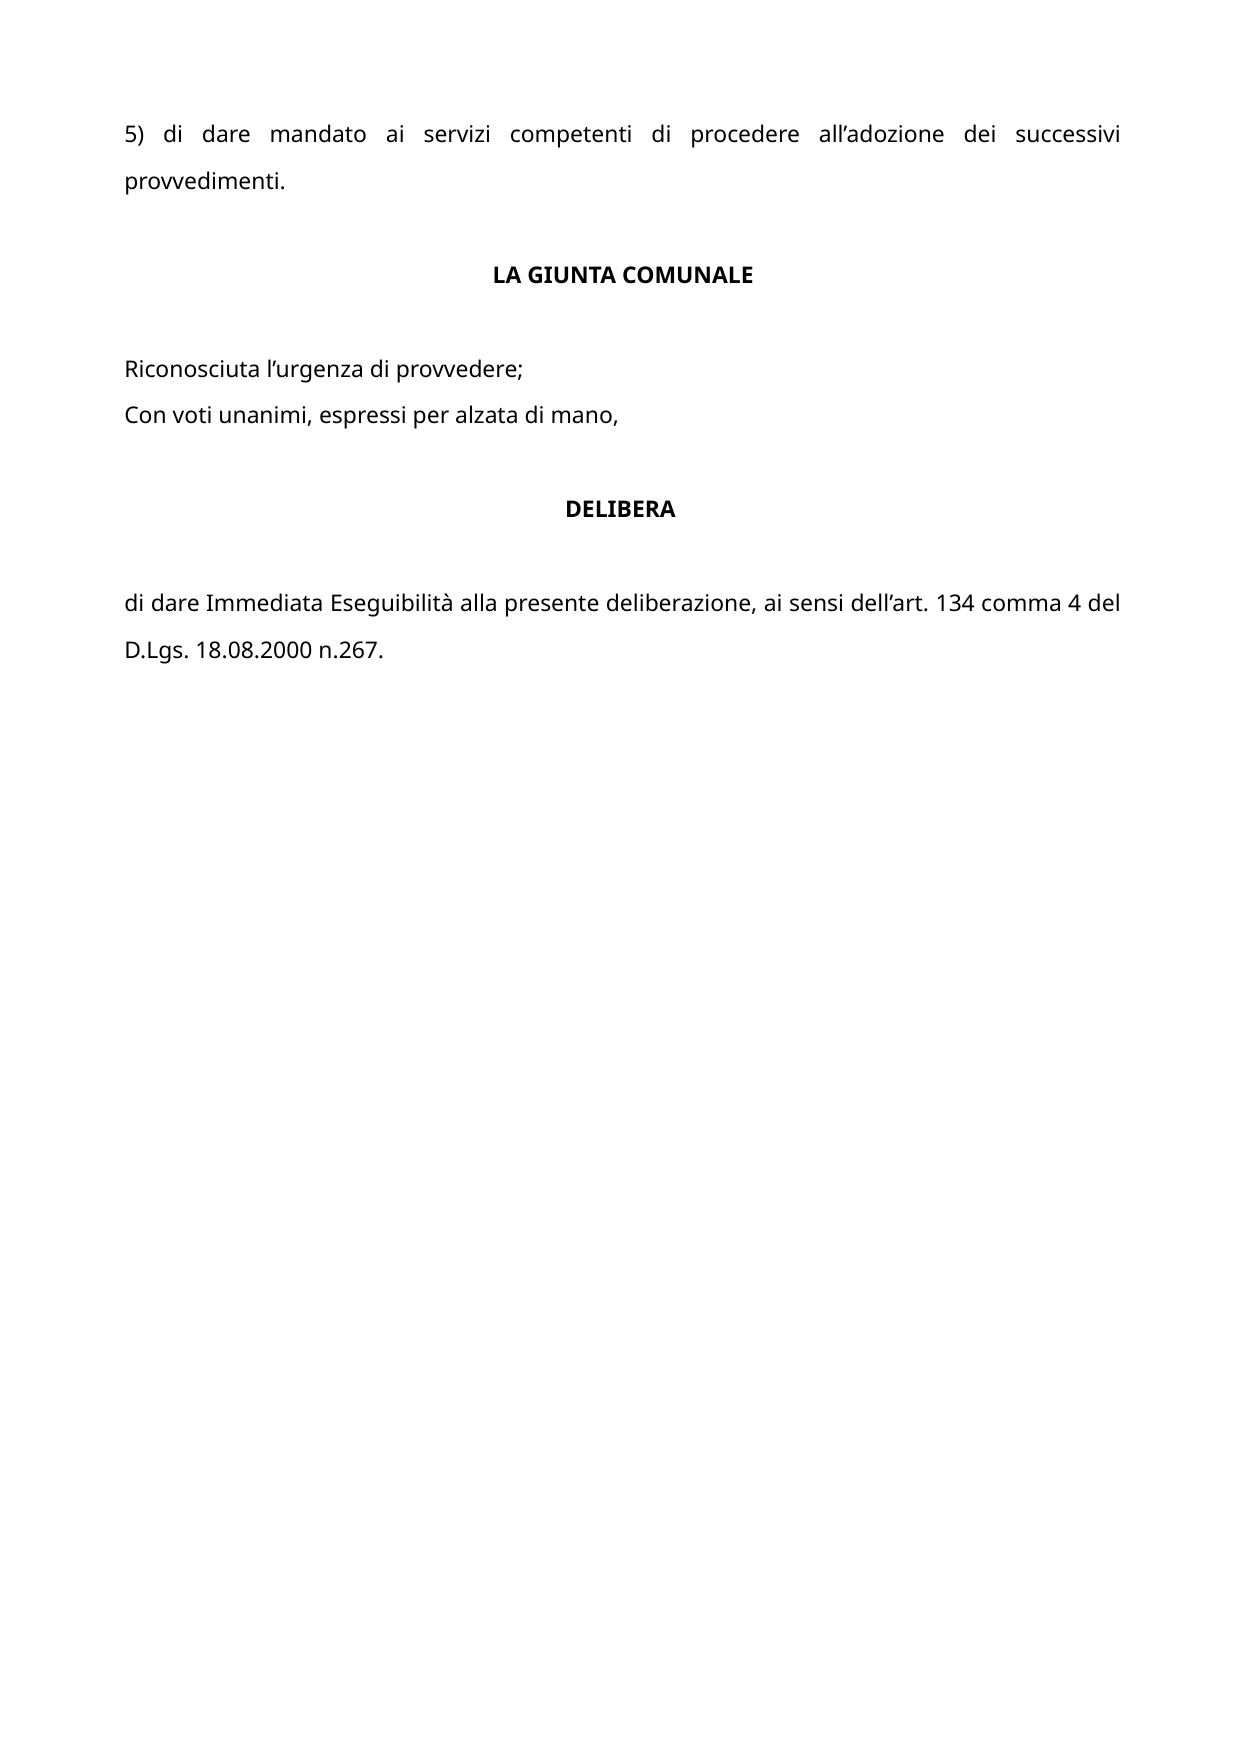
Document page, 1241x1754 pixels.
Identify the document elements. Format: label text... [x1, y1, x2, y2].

text Con voti unanimi, espressi per alzata di mano, [124, 399, 1122, 431]
text 5) di dare mandato ai servizi competenti di procedere all’adozione dei successivi provvedimenti. [124, 118, 1122, 196]
text Riconosciuta l’urgenza di provvedere; [124, 352, 1122, 384]
text DELIBERA [124, 493, 1122, 524]
text di dare Immediata Eseguibilità alla presente deliberazione, ai sensi dell’art. 134 comma 4 del D.Lgs. 18.08.2000 n.267. [124, 587, 1122, 665]
text LA GIUNTA COMUNALE [124, 259, 1122, 290]
